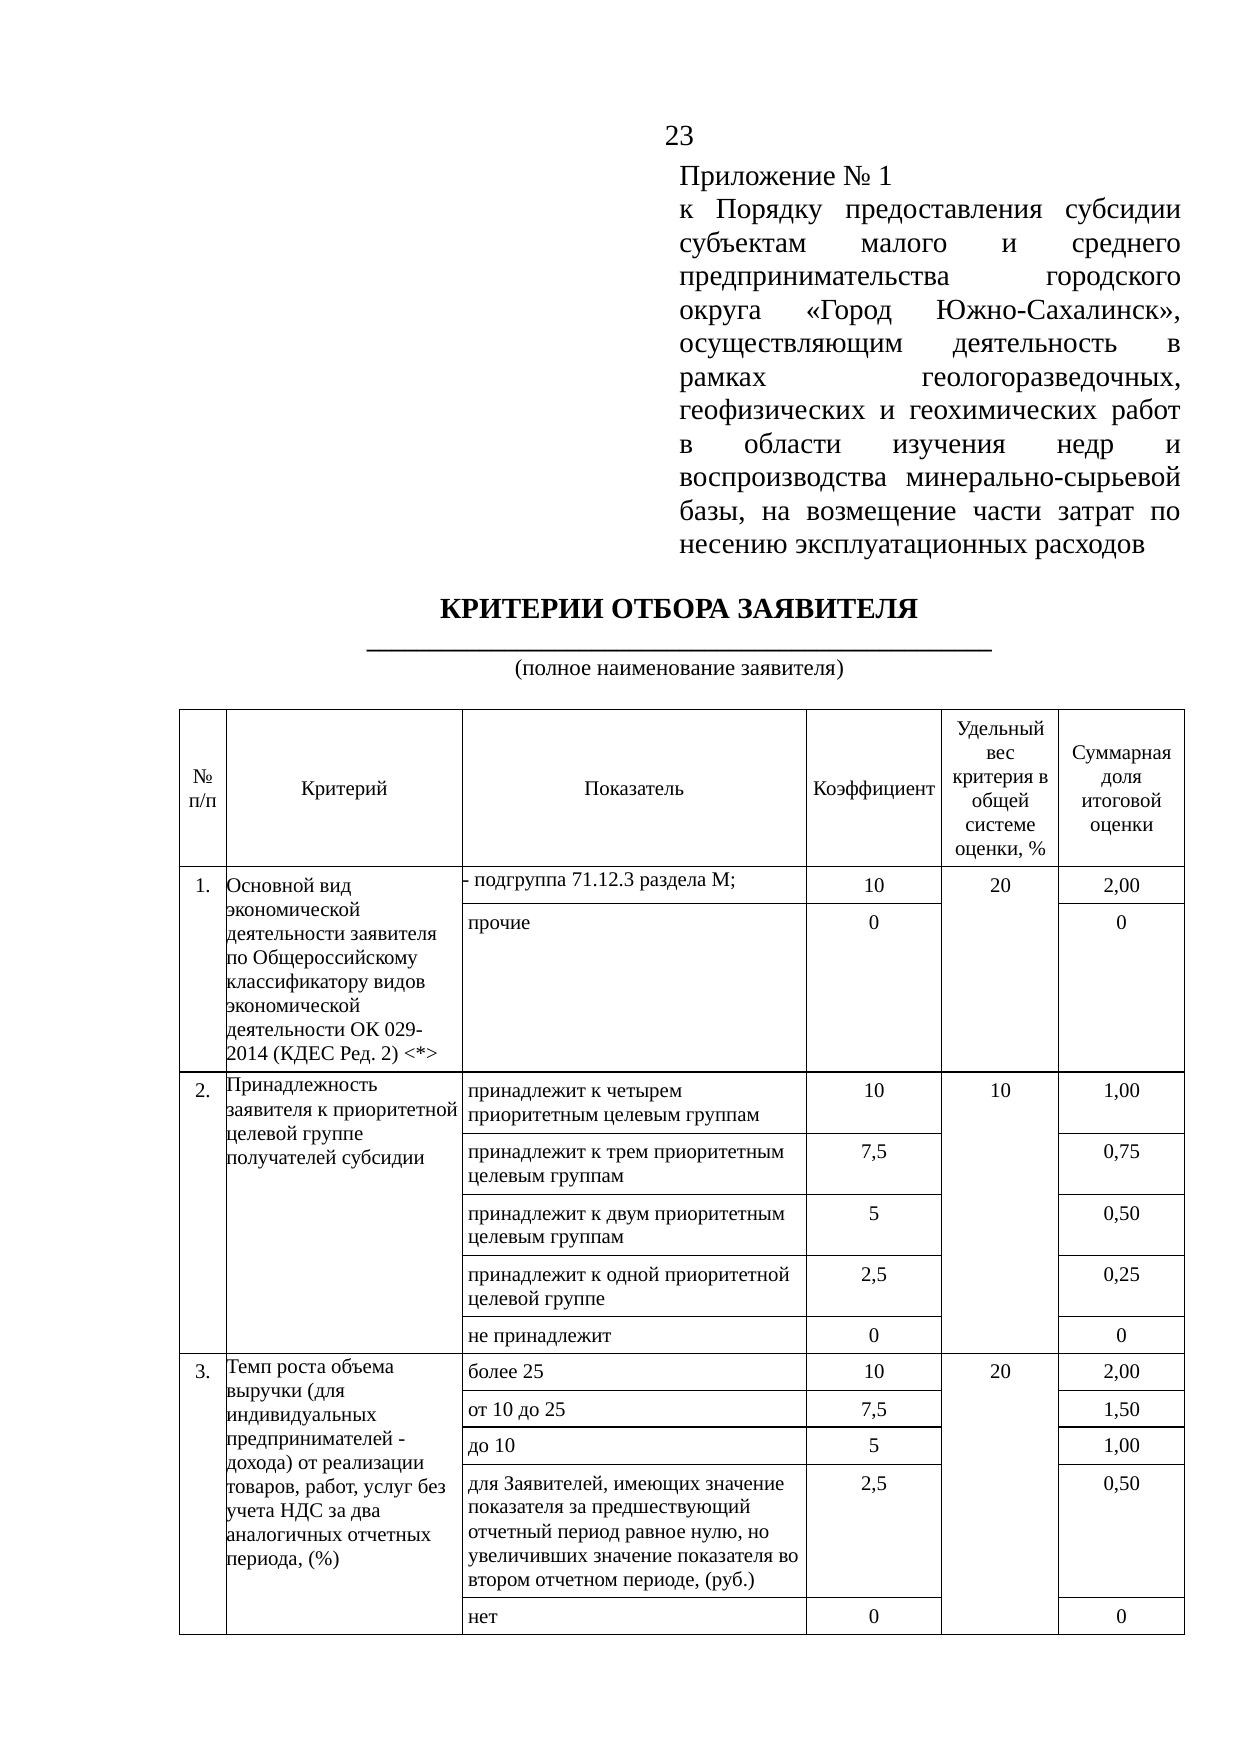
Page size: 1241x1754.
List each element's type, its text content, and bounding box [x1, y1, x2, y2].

text __________________________________________________ [177, 625, 1181, 653]
table_cell принадлежит к двум приоритетным целевым группам [463, 1195, 806, 1254]
table_cell 10 [807, 1073, 941, 1132]
table_cell 0,50 [1059, 1465, 1184, 1597]
table_cell Основной вид экономической деятельности заявителя по Общероссийскому классификатору видов экономической деятельности ОК 029-2014 (КДЕС Ред. 2) <*> [227, 867, 462, 1071]
table_cell 20 [942, 1354, 1058, 1634]
table_cell 0,75 [1059, 1134, 1184, 1193]
table_cell для Заявителей, имеющих значение показателя за предшествующий отчетный период равное нулю, но увеличивших значение показателя во втором отчетном периоде, (руб.) [463, 1465, 806, 1597]
table_header Коэффициент [807, 710, 941, 866]
table_header Удельный вес критерия в общей системе оценки, % [942, 710, 1058, 866]
table_cell более 25 [463, 1354, 806, 1389]
table_cell Принадлежность заявителя к приоритетной целевой группе получателей субсидии [227, 1073, 462, 1352]
text к Порядку предоставления субсидии субъектам малого и среднего предпринимательства городского округа «Город Южно-Сахалинск», осуществляющим деятельность в рамках геологоразведочных, геофизических и геохимических работ в области изучения недр и воспроизводства минерально-сырьевой базы, на возмещение части затрат по несению эксплуатационных расходов [679, 191, 1181, 560]
table_cell - подгруппа 71.12.3 раздела М; [463, 867, 806, 903]
table_cell 0 [807, 1317, 941, 1352]
table_cell 0,50 [1059, 1195, 1184, 1254]
table_cell 5 [807, 1428, 941, 1463]
table_cell 2. [180, 1073, 226, 1352]
table_cell принадлежит к четырем приоритетным целевым группам [463, 1073, 806, 1132]
table_header № п/п [180, 710, 226, 866]
table_cell прочие [463, 904, 806, 1071]
table_header Суммарная доля итоговой оценки [1059, 710, 1184, 866]
table_cell 0 [1059, 1598, 1184, 1634]
table_cell 0,25 [1059, 1256, 1184, 1316]
table_cell 10 [807, 867, 941, 903]
table_cell 2,5 [807, 1256, 941, 1316]
table_cell 5 [807, 1195, 941, 1254]
table_cell 7,5 [807, 1134, 941, 1193]
table_cell 3. [180, 1354, 226, 1634]
table_cell 1,50 [1059, 1391, 1184, 1426]
table_header Показатель [463, 710, 806, 866]
table_cell нет [463, 1598, 806, 1634]
table_cell принадлежит к одной приоритетной целевой группе [463, 1256, 806, 1316]
table_cell не принадлежит [463, 1317, 806, 1352]
table_cell 2,00 [1059, 1354, 1184, 1389]
table_cell 20 [942, 867, 1058, 1071]
text КРИТЕРИИ ОТБОРА ЗАЯВИТЕЛЯ [177, 591, 1181, 625]
table_cell 2,00 [1059, 867, 1184, 903]
text (полное наименование заявителя) [177, 653, 1181, 680]
table_cell 10 [942, 1073, 1058, 1352]
table_cell до 10 [463, 1428, 806, 1463]
table_cell от 10 до 25 [463, 1391, 806, 1426]
table_cell 0 [1059, 904, 1184, 1071]
table_cell 0 [807, 904, 941, 1071]
table_cell 1,00 [1059, 1073, 1184, 1132]
table_cell 0 [1059, 1317, 1184, 1352]
table_cell Темп роста объема выручки (для индивидуальных предпринимателей - дохода) от реализации товаров, работ, услуг без учета НДС за два аналогичных отчетных периода, (%) [227, 1354, 462, 1634]
table_cell 7,5 [807, 1391, 941, 1426]
table_cell 0 [807, 1598, 941, 1634]
table_cell принадлежит к трем приоритетным целевым группам [463, 1134, 806, 1193]
text Приложение № 1 [679, 158, 1181, 191]
table_cell 10 [807, 1354, 941, 1389]
table_header Критерий [227, 710, 462, 866]
table_cell 1,00 [1059, 1428, 1184, 1463]
table_cell 2,5 [807, 1465, 941, 1597]
table_cell 1. [180, 867, 226, 1071]
